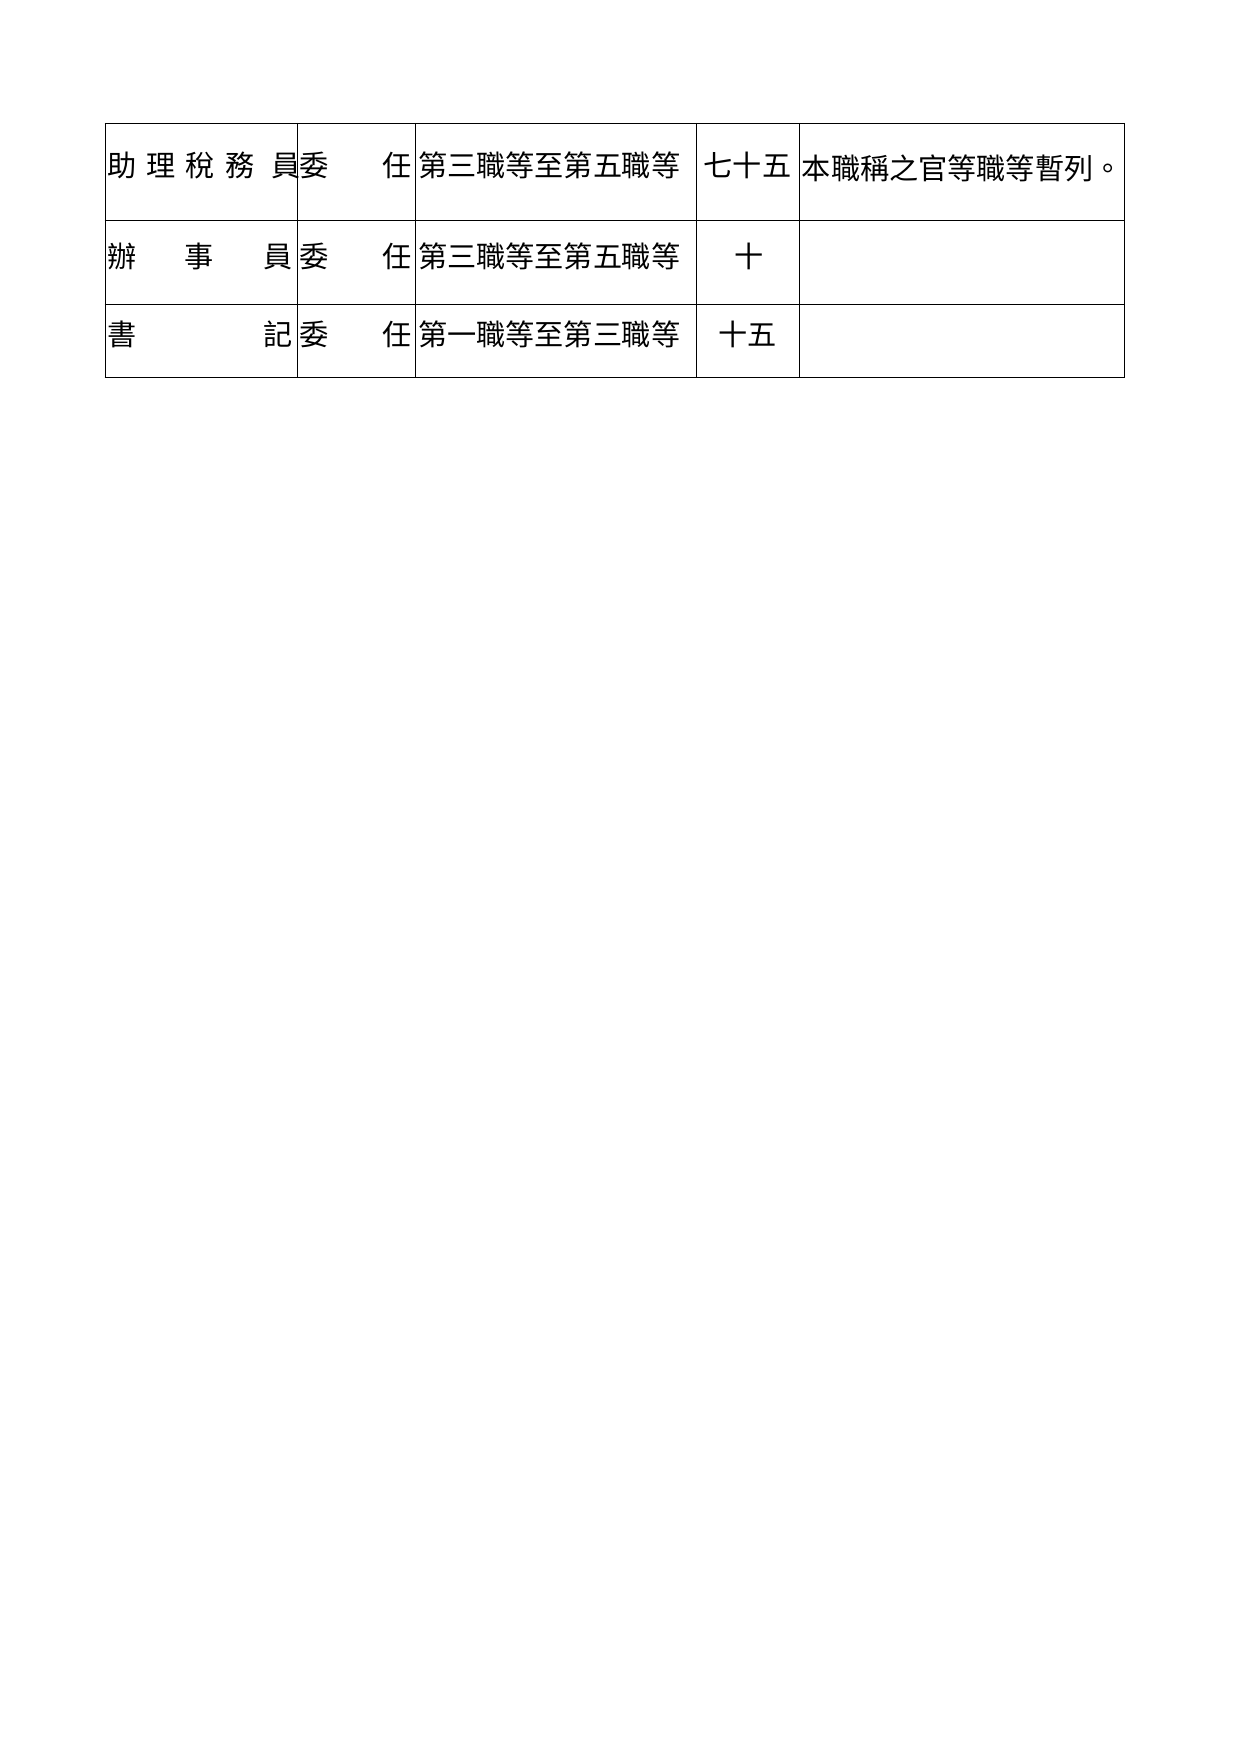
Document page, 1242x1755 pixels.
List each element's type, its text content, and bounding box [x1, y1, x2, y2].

table_cell [800, 221, 1124, 304]
table_cell 十 [697, 221, 799, 304]
table_cell 書 記 [106, 305, 297, 377]
table_cell 第三職等至第五職等 [416, 221, 696, 304]
table_cell 第三職等至第五職等 [416, 124, 696, 220]
table_cell 助理稅務 員 [106, 124, 297, 220]
table_cell 委 任 [298, 221, 415, 304]
table_cell 辦 事 員 [106, 221, 297, 304]
table_cell 委 任 [298, 124, 415, 220]
table_cell 本職稱之官等職等暫列。 [800, 124, 1124, 220]
table_cell 委 任 [298, 305, 415, 377]
table_cell 第一職等至第三職等 [416, 305, 696, 377]
table_cell 七十五 [697, 124, 799, 220]
table_cell [800, 305, 1124, 377]
table_cell 十五 [697, 305, 799, 377]
